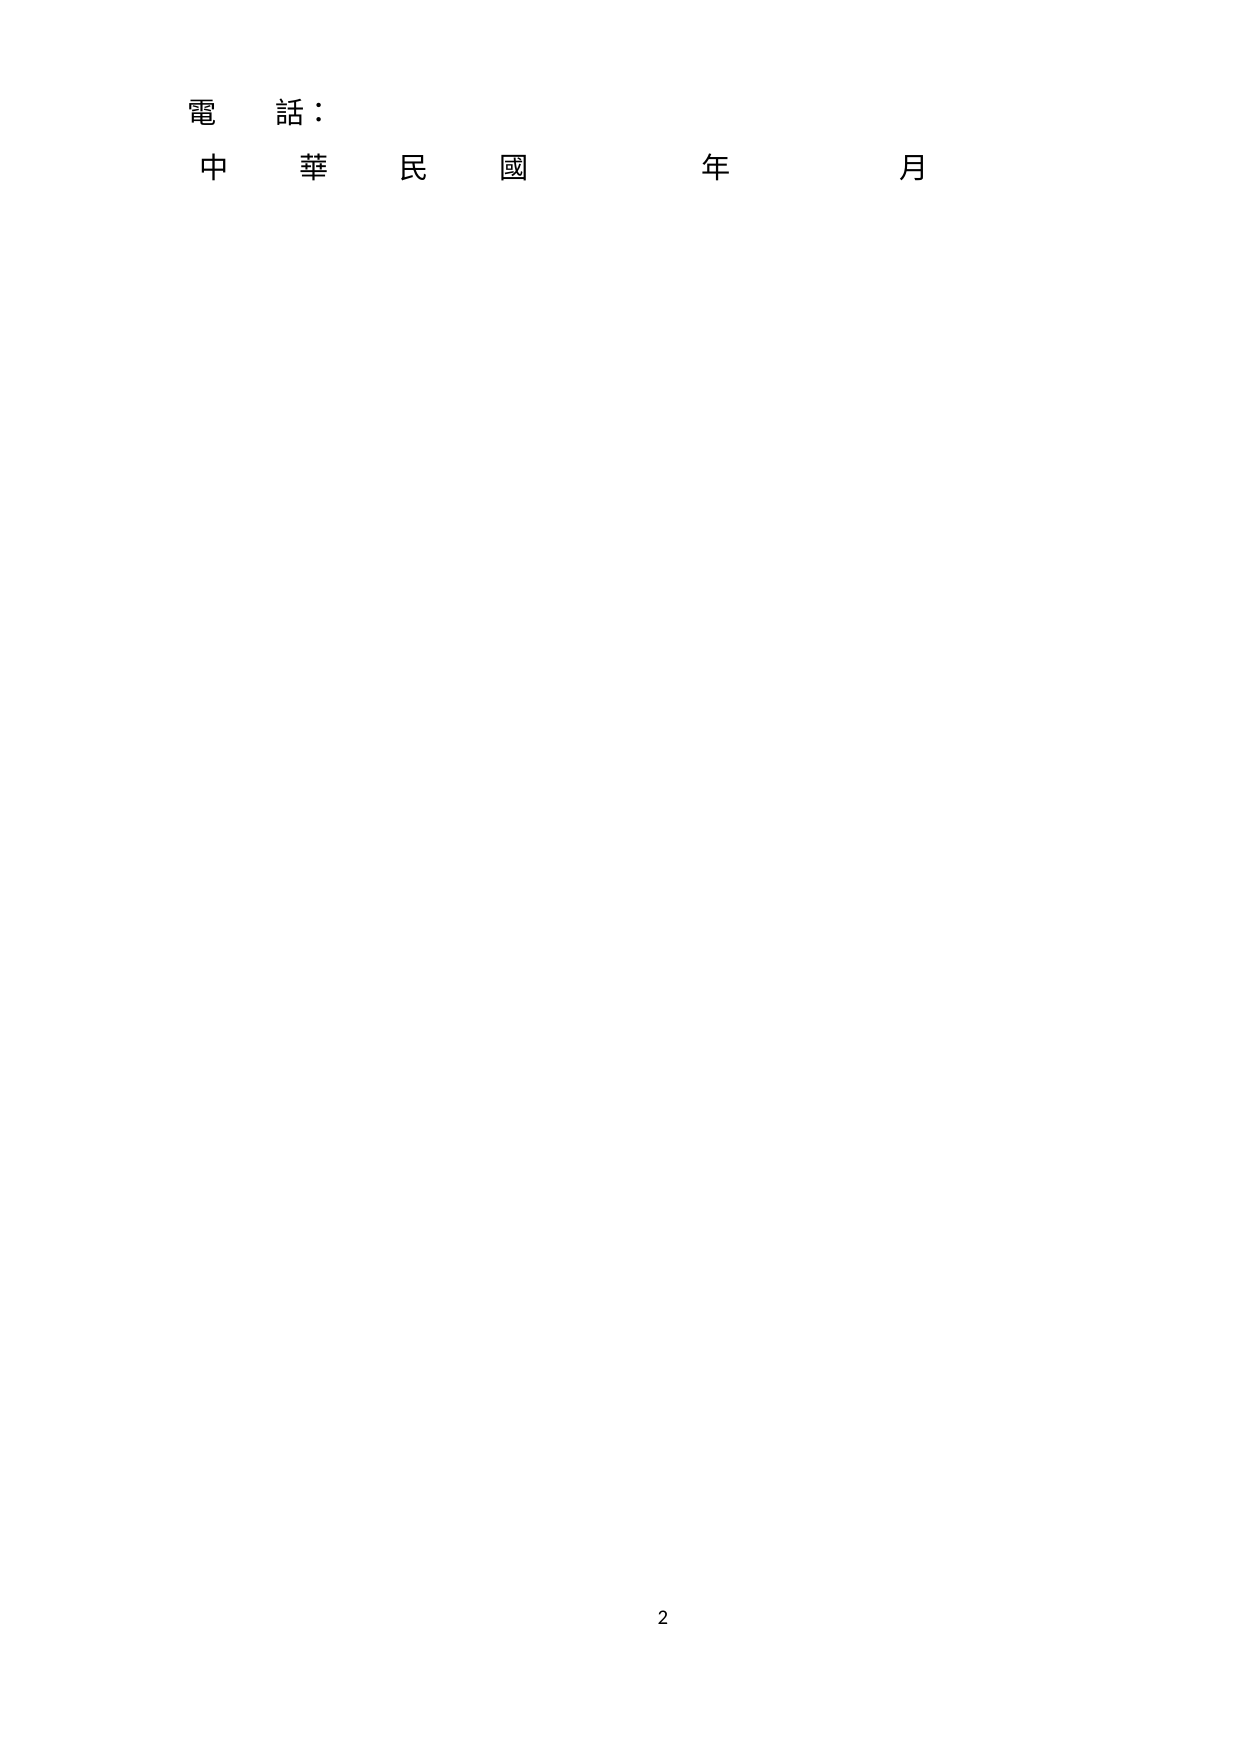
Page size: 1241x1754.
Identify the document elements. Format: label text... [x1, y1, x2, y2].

text 電 話： [187, 89, 1063, 132]
text 中 華 民 國 年 月 [187, 144, 1063, 187]
